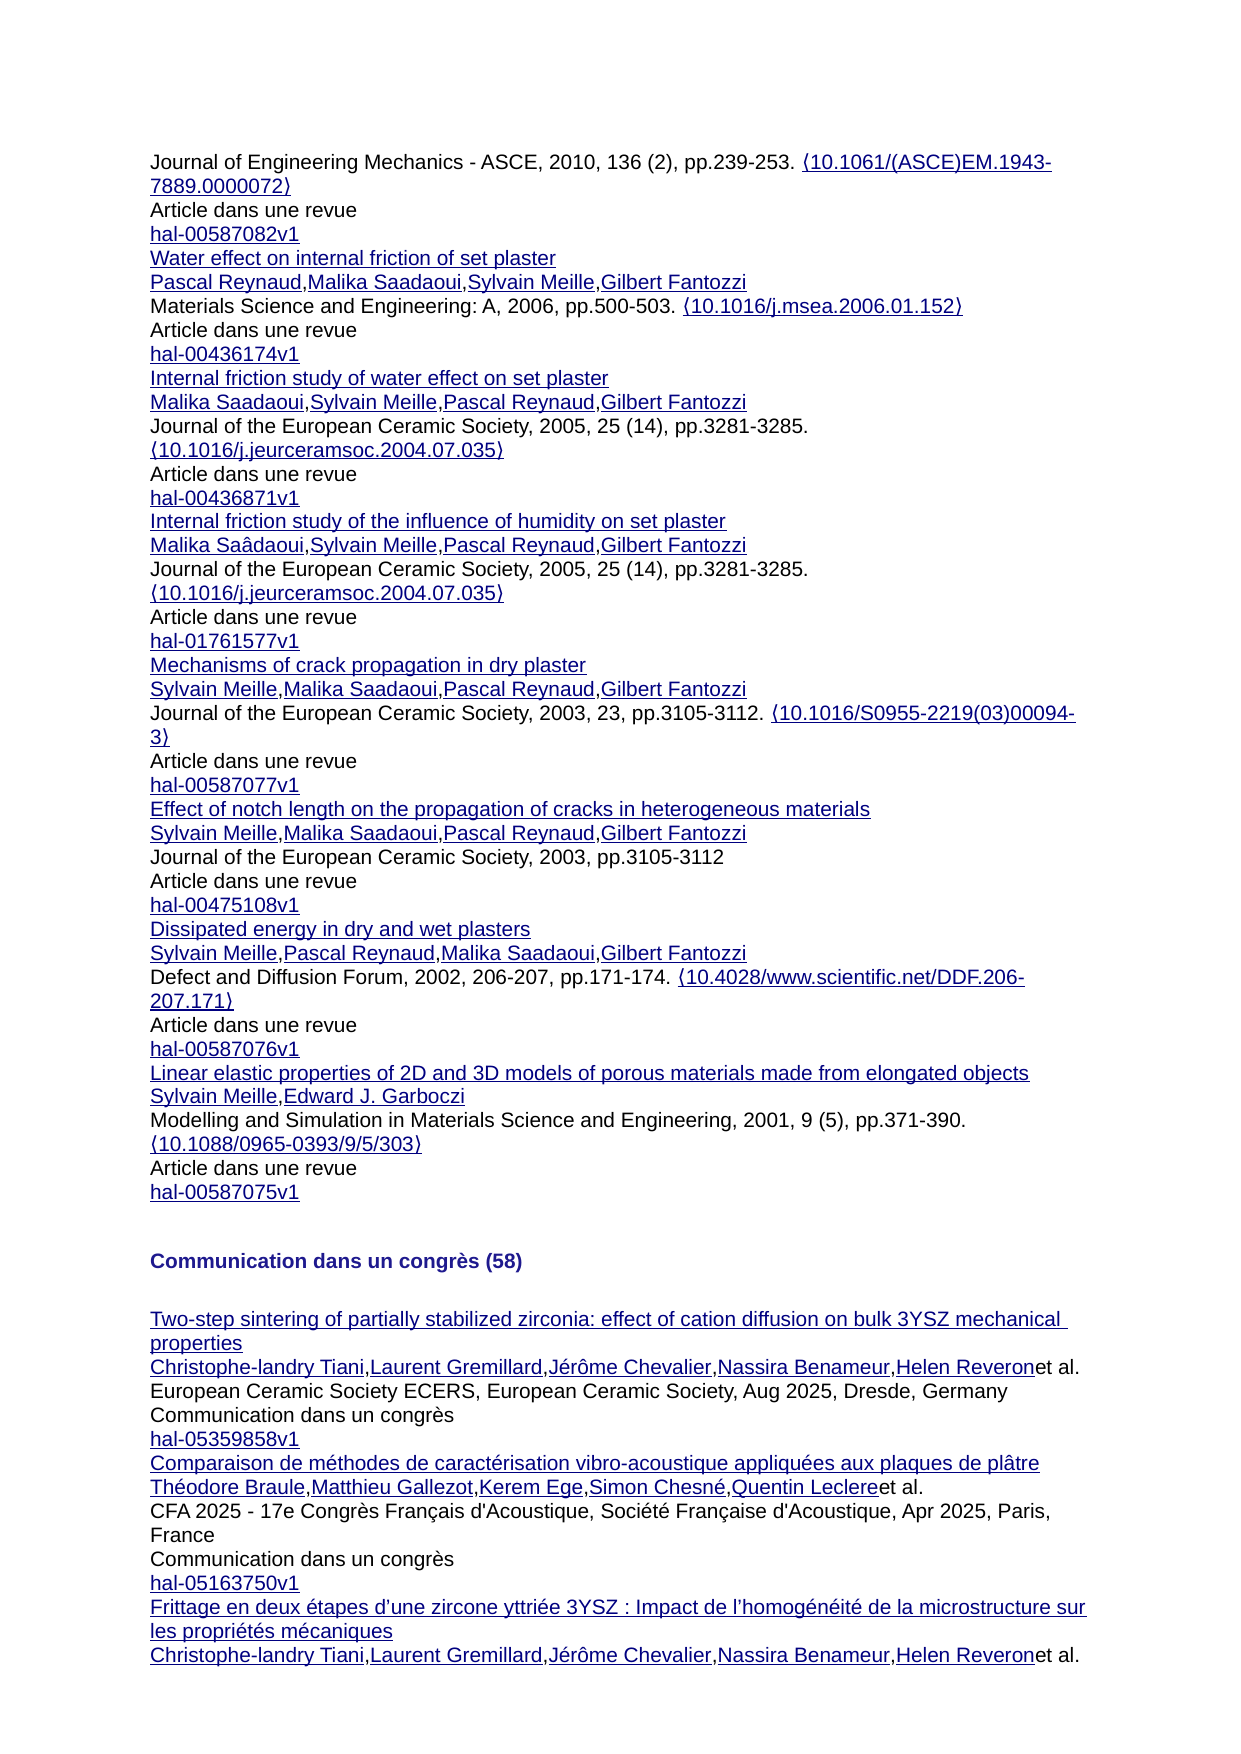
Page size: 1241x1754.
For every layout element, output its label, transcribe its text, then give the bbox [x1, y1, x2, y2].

subtitle Communication dans un congrès (58) [150, 1249, 1090, 1273]
table_cell Mechanisms of crack propagation in dry plaster Sylvain Meille,Malika Saadaoui,Pascal Reynaud,Gilbert Fantozzi Journal of the European Ceramic Society, 2003, 23, pp.3105-3112. ⟨10.1016/S0955-2219(03)00094-3⟩ Article dans une revue hal-00587077v1 [150, 653, 1090, 797]
table_cell Effect of notch length on the propagation of cracks in heterogeneous materials Sylvain Meille,Malika Saadaoui,Pascal Reynaud,Gilbert Fantozzi Journal of the European Ceramic Society, 2003, pp.3105-3112 Article dans une revue hal-00475108v1 [150, 797, 1090, 917]
table_cell Dissipated energy in dry and wet plasters Sylvain Meille,Pascal Reynaud,Malika Saadaoui,Gilbert Fantozzi Defect and Diffusion Forum, 2002, 206-207, pp.171-174. ⟨10.4028/www.scientific.net/DDF.206-207.171⟩ Article dans une revue hal-00587076v1 [150, 917, 1090, 1060]
table_header Two-step sintering of partially stabilized zirconia: effect of cation diffusion on bulk 3YSZ mechanical properties Christophe-landry Tiani,Laurent Gremillard,Jérôme Chevalier,Nassira Benameur,Helen Reveronet al. European Ceramic Society ECERS, European Ceramic Society, Aug 2025, Dresde, Germany Communication dans un congrès hal-05359858v1 [150, 1307, 1090, 1451]
table_cell Water effect on internal friction of set plaster Pascal Reynaud,Malika Saadaoui,Sylvain Meille,Gilbert Fantozzi Materials Science and Engineering: A, 2006, pp.500-503. ⟨10.1016/j.msea.2006.01.152⟩ Article dans une revue hal-00436174v1 [150, 246, 1090, 366]
table_cell Linear elastic properties of 2D and 3D models of porous materials made from elongated objects Sylvain Meille,Edward J. Garboczi Modelling and Simulation in Materials Science and Engineering, 2001, 9 (5), pp.371-390. ⟨10.1088/0965-0393/9/5/303⟩ Article dans une revue hal-00587075v1 [150, 1060, 1090, 1204]
table_cell Internal friction study of the influence of humidity on set plaster Malika Saâdaoui,Sylvain Meille,Pascal Reynaud,Gilbert Fantozzi Journal of the European Ceramic Society, 2005, 25 (14), pp.3281-3285. ⟨10.1016/j.jeurceramsoc.2004.07.035⟩ Article dans une revue hal-01761577v1 [150, 509, 1090, 653]
table_cell Internal friction study of water effect on set plaster Malika Saadaoui,Sylvain Meille,Pascal Reynaud,Gilbert Fantozzi Journal of the European Ceramic Society, 2005, 25 (14), pp.3281-3285. ⟨10.1016/j.jeurceramsoc.2004.07.035⟩ Article dans une revue hal-00436871v1 [150, 366, 1090, 509]
table_cell Journal of Engineering Mechanics - ASCE, 2010, 136 (2), pp.239-253. ⟨10.1061/(ASCE)EM.1943-7889.0000072⟩ Article dans une revue hal-00587082v1 [150, 150, 1090, 246]
table_cell Comparaison de méthodes de caractérisation vibro-acoustique appliquées aux plaques de plâtre Théodore Braule,Matthieu Gallezot,Kerem Ege,Simon Chesné,Quentin Leclereet al. CFA 2025 - 17e Congrès Français d'Acoustique, Société Française d'Acoustique, Apr 2025, Paris, France Communication dans un congrès hal-05163750v1 [150, 1451, 1090, 1595]
table_cell Frittage en deux étapes d’une zircone yttriée 3YSZ : Impact de l’homogénéité de la microstructure sur les propriétés mécaniques Christophe-landry Tiani,Laurent Gremillard,Jérôme Chevalier,Nassira Benameur,Helen Reveronet al. [150, 1595, 1090, 1667]
